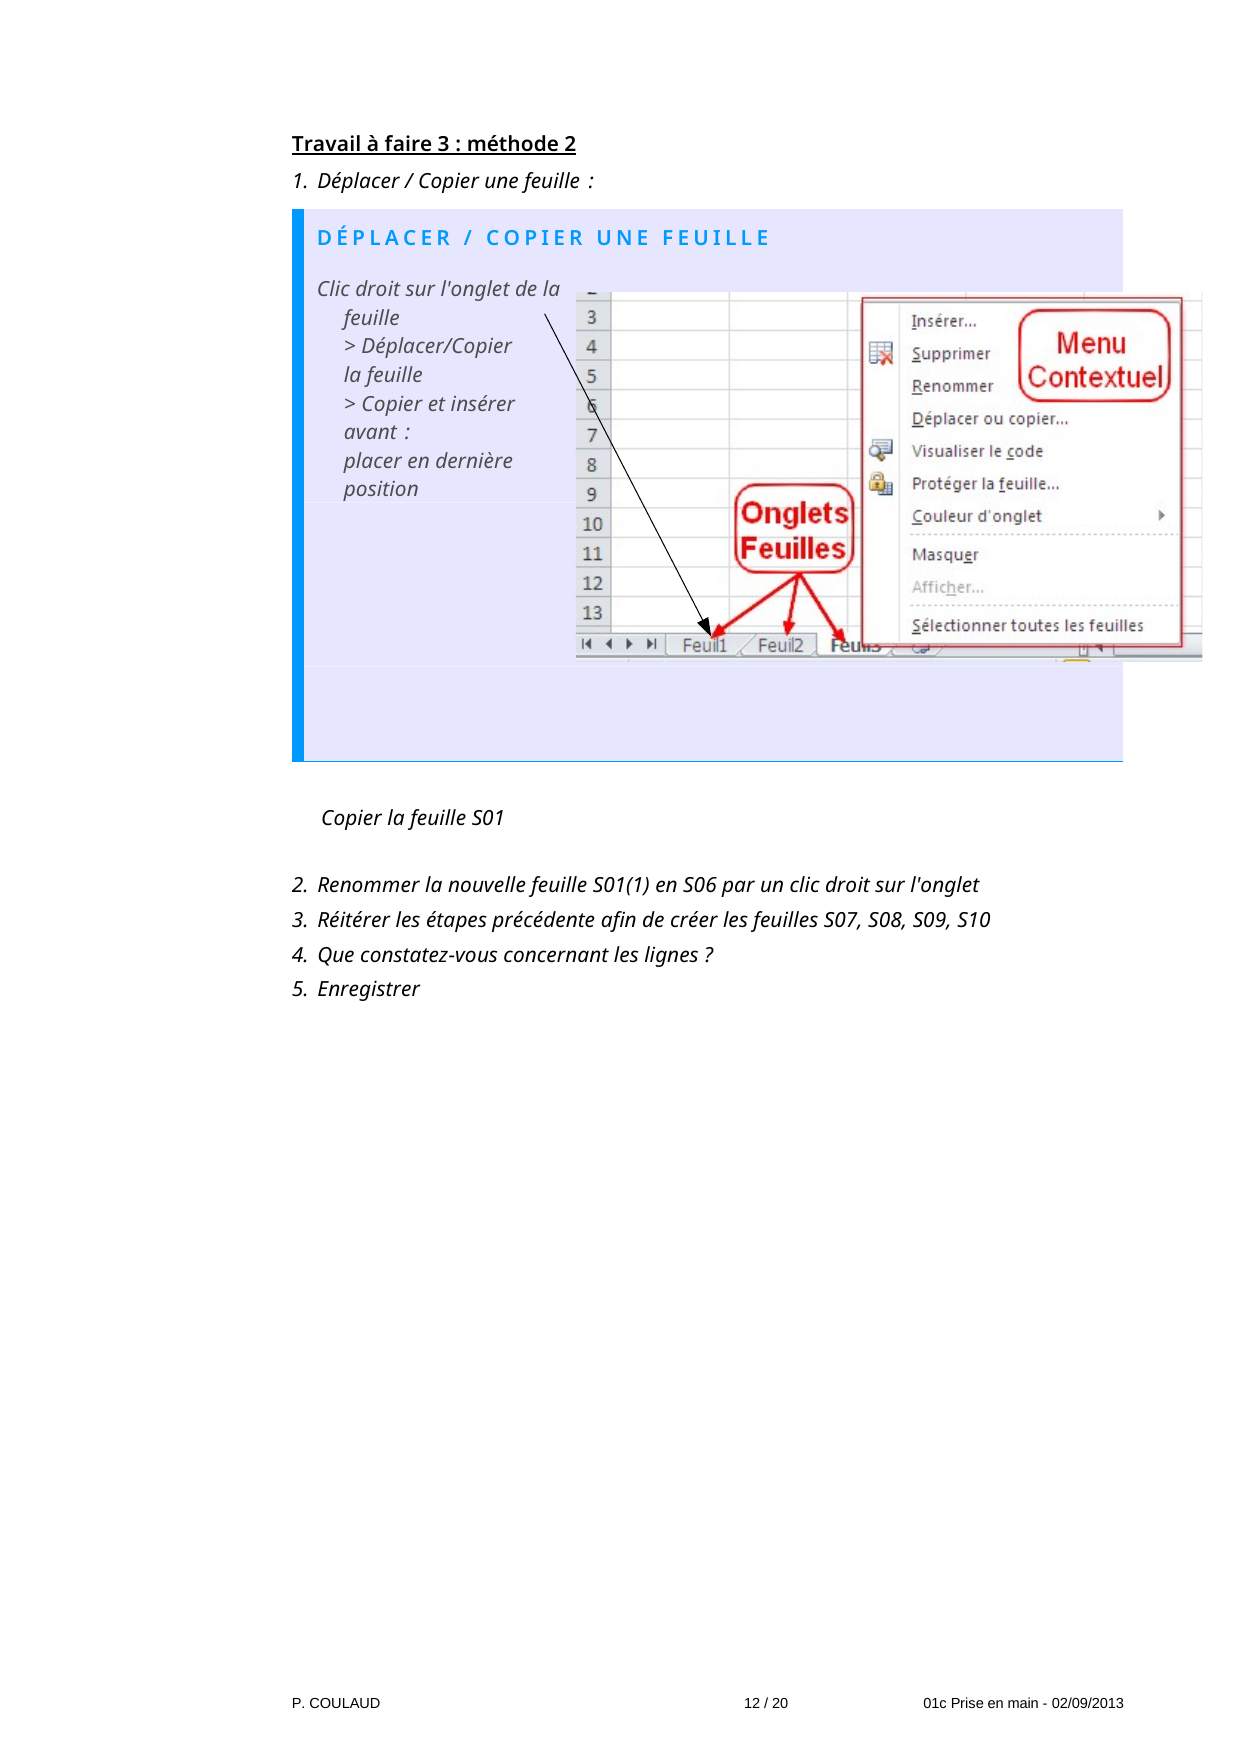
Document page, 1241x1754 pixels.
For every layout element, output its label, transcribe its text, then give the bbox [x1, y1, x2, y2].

list Que constatez-vous concernant les lignes ? [292, 939, 1123, 968]
list Enregistrer [292, 974, 1123, 1003]
list Renommer la nouvelle feuille S01(1) en S06 par un clic droit sur l'onglet [292, 870, 1123, 898]
subtitle Travail à faire 3 : méthode 2 [292, 129, 1123, 158]
list Réitérer les étapes précédente afin de créer les feuilles S07, S08, S09, S10 [292, 905, 1123, 933]
picture [575, 292, 1203, 662]
list Copier la feuille S01 [292, 774, 1123, 859]
list Déplacer / Copier une feuille : [292, 166, 1123, 194]
subtitle Déplacer / copier une feuille [304, 210, 1123, 262]
text Clic droit sur l'onglet de la feuille > Déplacer/Copier la feuille > Copier et insérer avant : placer en dernière position [304, 263, 1123, 503]
